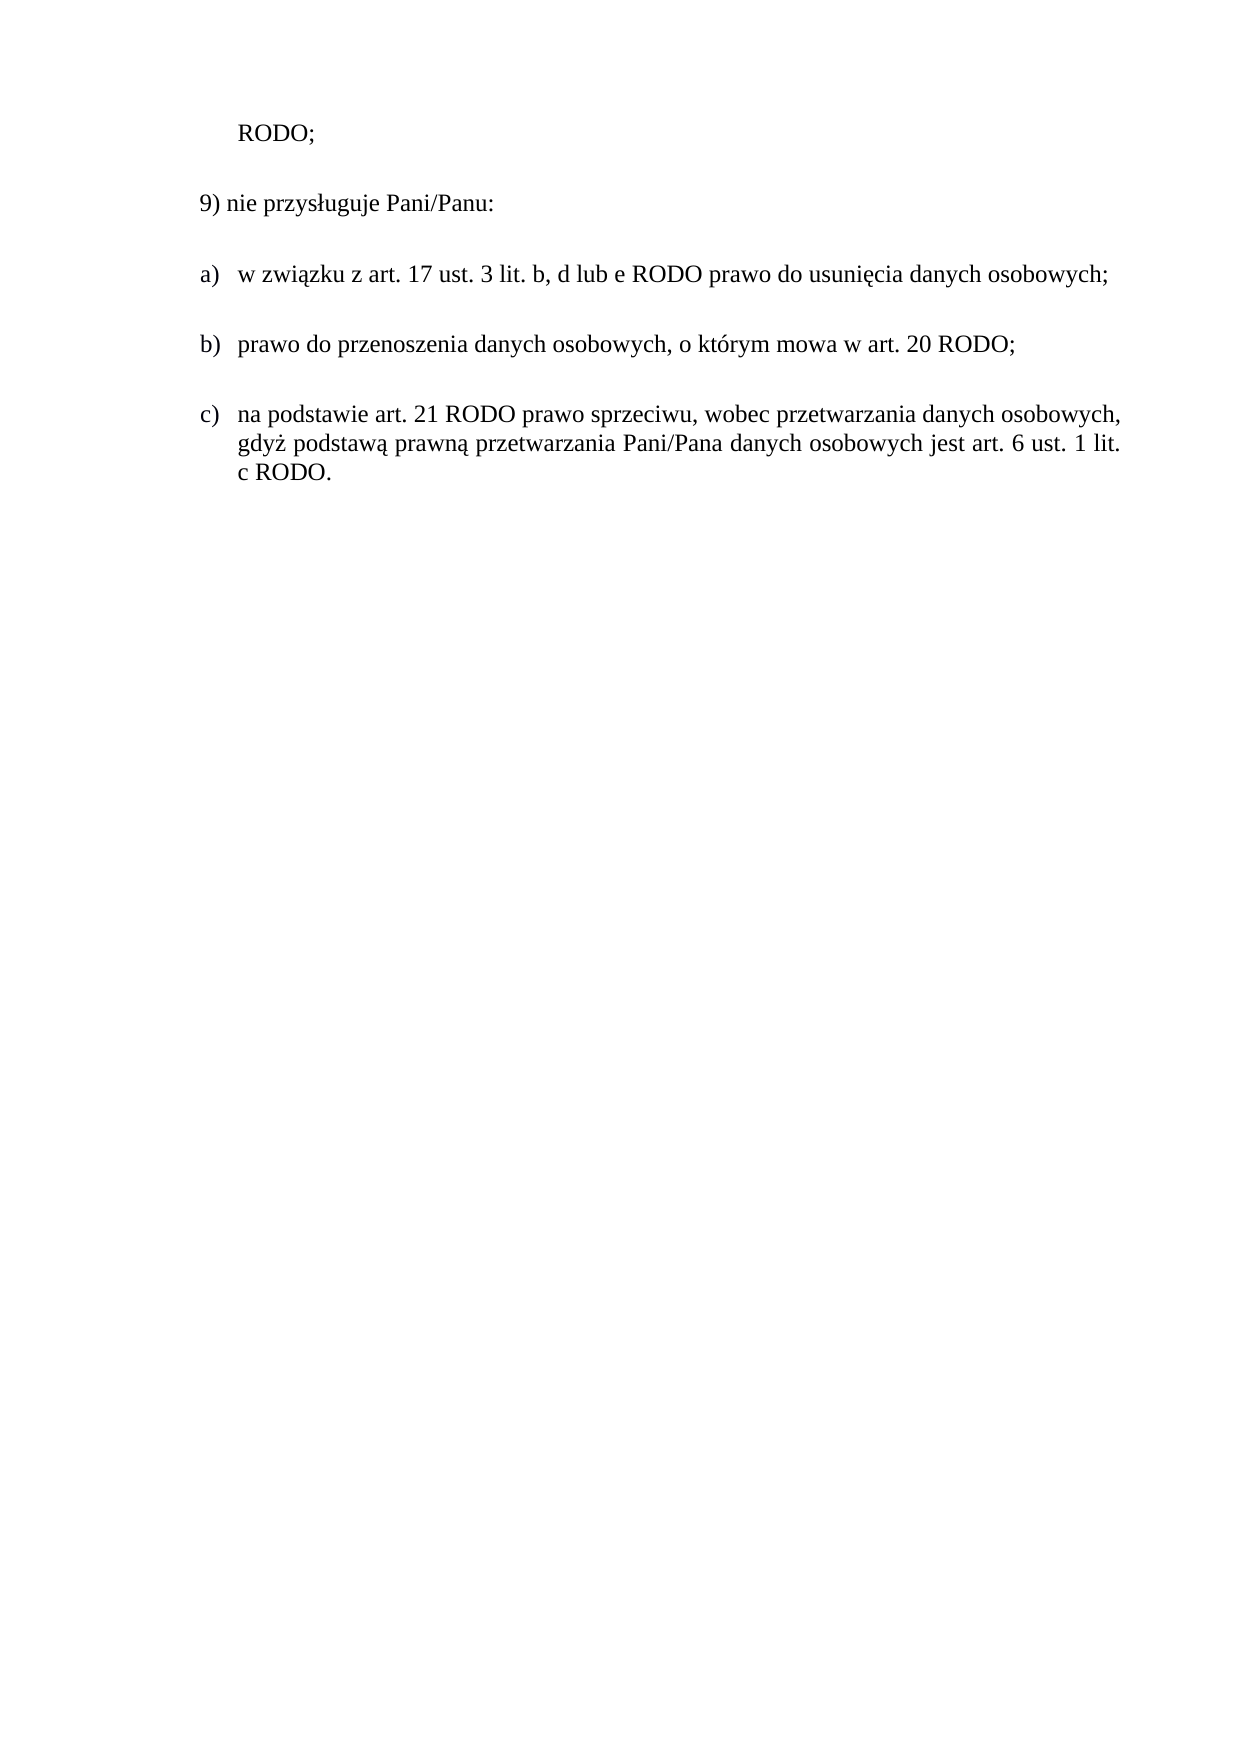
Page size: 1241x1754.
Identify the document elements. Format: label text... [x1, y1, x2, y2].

list RODO; [200, 118, 1122, 147]
list na podstawie art. 21 RODO prawo sprzeciwu, wobec przetwarzania danych osobowych, gdyż podstawą prawną przetwarzania Pani/Pana danych osobowych jest art. 6 ust. 1 lit. c RODO. [200, 399, 1122, 486]
list w związku z art. 17 ust. 3 lit. b, d lub e RODO prawo do usunięcia danych osobowych; [200, 259, 1122, 287]
list 9) nie przysługuje Pani/Panu: [156, 188, 1122, 217]
list prawo do przenoszenia danych osobowych, o którym mowa w art. 20 RODO; [200, 329, 1122, 358]
